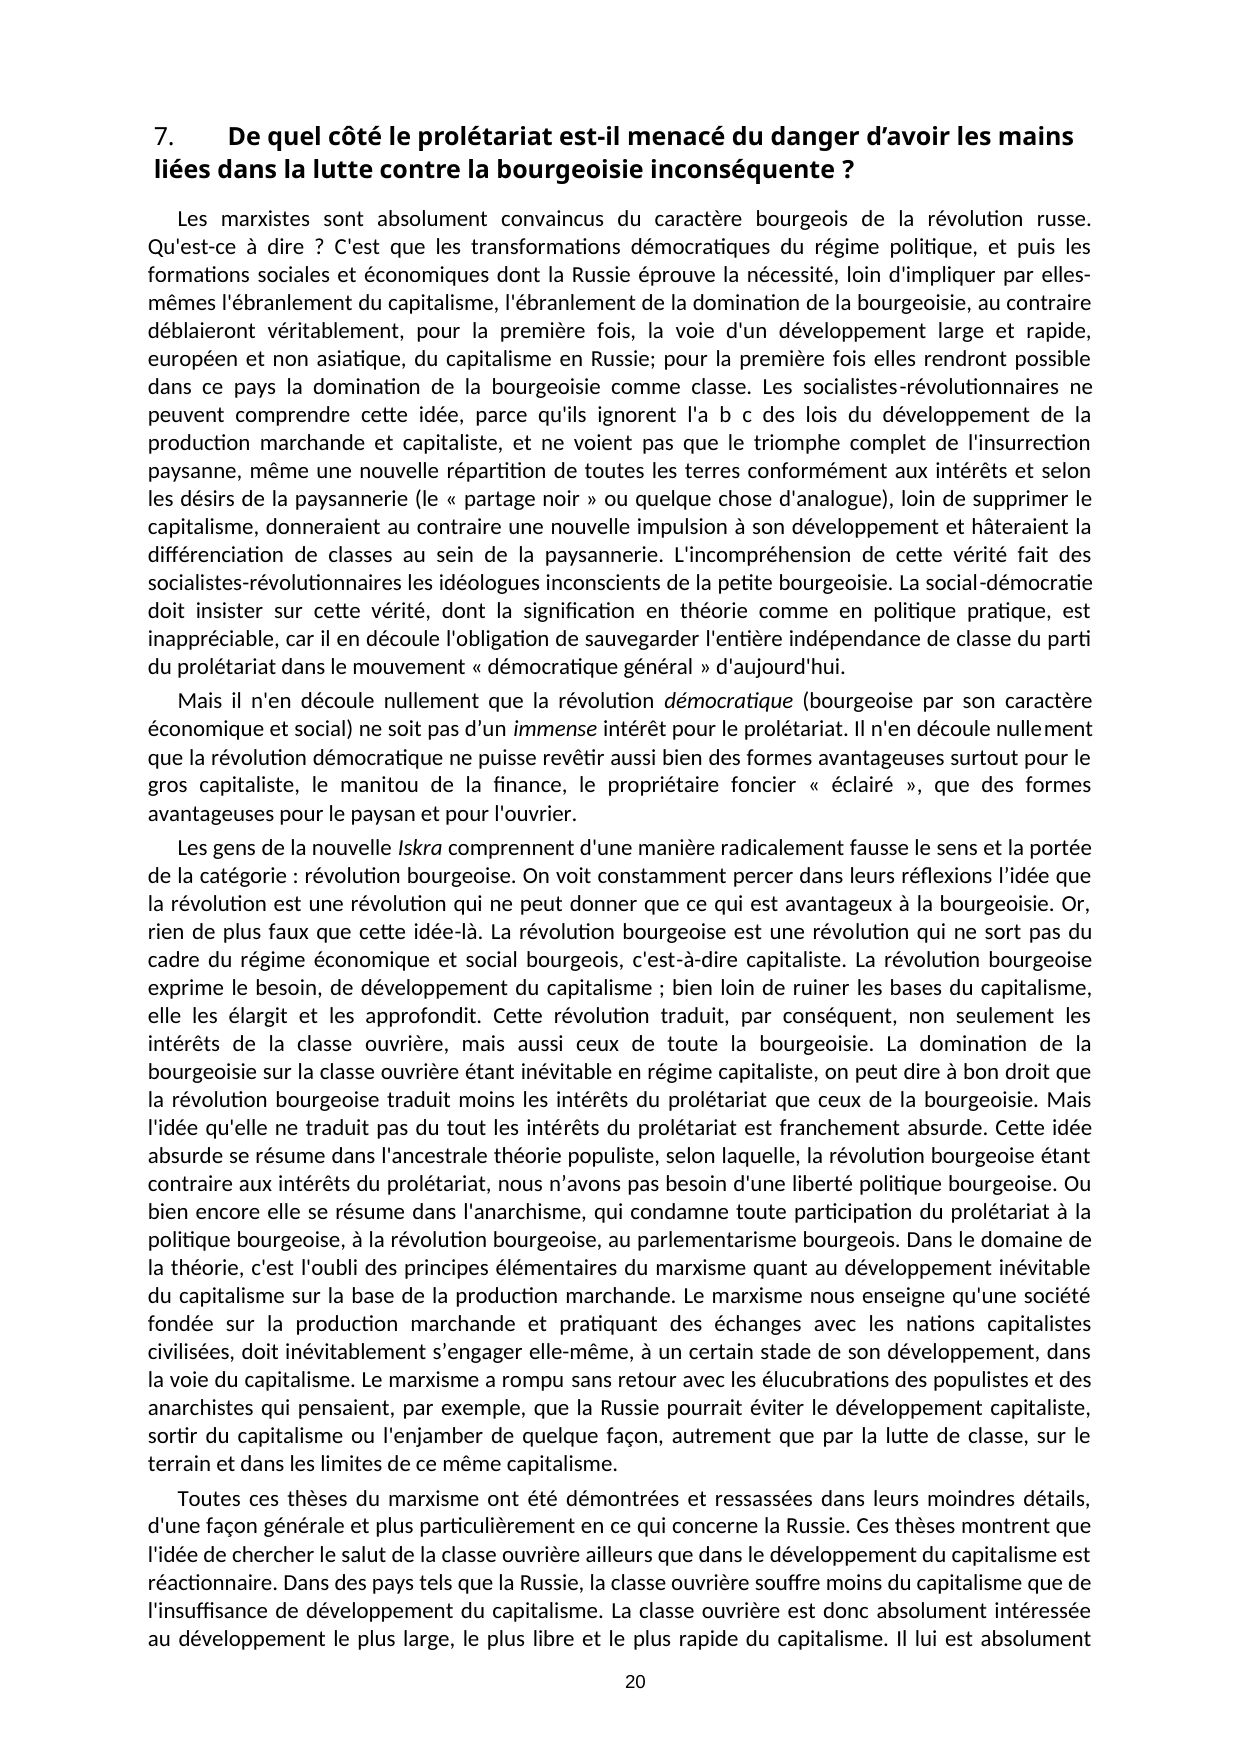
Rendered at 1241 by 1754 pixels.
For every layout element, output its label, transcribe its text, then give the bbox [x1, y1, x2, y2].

text Les marxistes sont absolument convaincus du caractère bourgeois de la révolution russe. Qu'est‑ce à dire ? C'est que les transformations démocratiques du régime politique, et puis les formations sociales et économiques dont la Russie éprouve la nécessité, loin d'impliquer par elles-mêmes l'ébranlement du capitalisme, l'ébranlement de la domination de la bourgeoisie, au contraire déblaieront véritablement, pour la première fois, la voie d'un développement large et rapide, européen et non asiatique, du capitalisme en Russie; pour la première fois elles rendront possible dans ce pays la domination de la bourgeoisie comme classe. Les socialistes‑révolutionnaires ne peuvent comprendre cette idée, parce qu'ils ignorent l'a b c des lois du développement de la production marchande et capitaliste, et ne voient pas que le triomphe complet de l'insurrection paysanne, même une nouvelle répartition de toutes les terres conformément aux intérêts et selon les désirs de la paysannerie (le « partage noir » ou quelque chose d'analogue), loin de supprimer le capitalisme, donneraient au contraire une nouvelle impulsion à son développement et hâteraient la différenciation de classes au sein de la paysannerie. L'incompréhension de cette vérité fait des socialistes‑révolutionnaires les idéologues inconscients de la petite bourgeoisie. La social‑démocratie doit insister sur cette vérité, dont la signification en théorie comme en politique pratique, est inappréciable, car il en découle l'obligation de sauvegarder l'entière indépendance de classe du parti du prolétariat dans le mouvement « démocratique général » d'aujourd'hui. [148, 204, 1093, 680]
subtitle De quel côté le prolétariat est-il menacé du danger d’avoir les mains liées dans la lutte contre la bourgeoisie inconséquente ? [153, 118, 1093, 186]
text Toutes ces thèses du marxisme ont été démontrées et ressassées dans leurs moindres détails, d'une façon générale et plus particulièrement en ce qui concerne la Russie. Ces thèses montrent que l'idée de chercher le salut de la classe ouvrière ailleurs que dans le développement du capitalisme est réactionnaire. Dans des pays tels que la Russie, la classe ouvrière souffre moins du capitalisme que de l'insuffisance de développement du capitalisme. La classe ouvrière est donc absolument intéressée au développement le plus large, le plus libre et le plus rapide du capitalisme. Il lui est absolument [148, 1484, 1093, 1652]
text Les gens de la nouvelle Iskra comprennent d'une manière ra­dicalement fausse le sens et la portée de la catégorie : révolution bourgeoise. On voit constamment percer dans leurs réflexions l’idée que la révolution est une révolution qui ne peut donner que ce qui est avantageux à la bourgeoisie. Or, rien de plus faux que cette idée‑là. La révolution bourgeoise est une révo­lution qui ne sort pas du cadre du régime économique et social bourgeois, c'est‑à‑dire capitaliste. La révolution bourgeoise exprime le besoin, de développement du capitalisme ; bien loin de ruiner les bases du capitalisme, elle les élargit et les approfondit. Cette révolution traduit, par conséquent, non seulement les intérêts de la classe ouvrière, mais aussi ceux de toute la bourgeoisie. La domination de la bourgeoisie sur la classe ouvrière étant inévitable en régime capitaliste, on peut dire à bon droit que la révolution bourgeoise traduit moins les intérêts du prolétariat que ceux de la bourgeoisie. Mais l'idée qu'elle ne traduit pas du tout les inté­rêts du prolétariat est franchement absurde. Cette idée absurde se résume dans l'ancestrale théorie populiste, selon laquelle, la révolution bourgeoise étant contraire aux intérêts du prolétariat, nous n’avons pas besoin d'une liberté politique bourgeoise. Ou bien encore elle se résume dans l'anarchisme, qui condamne toute participation du prolétariat à la politique bourgeoise, à la révolu­tion bourgeoise, au parlementarisme bourgeois. Dans le domaine de la théorie, c'est l'oubli des principes élémentaires du marxisme quant au développement inévitable du capitalisme sur la base de la production marchande. Le marxisme nous enseigne qu'une société fondée sur la production marchande et pratiquant des échanges avec les nations capitalistes civilisées, doit inévitablement s’engager elle-même, à un certain stade de son développement, dans la voie du capitalisme. Le marxisme a rompu sans retour avec les élucubrations des populistes et des anarchistes qui pensaient, par exemple, que la Russie pourrait éviter le développement capitaliste, sortir du capitalisme ou l'enjamber de quelque façon, autrement que par la lutte de classe, sur le terrain et dans les limites de ce même capitalisme. [148, 833, 1093, 1477]
text Mais il n'en découle nullement que la révolution démocratique (bourgeoise par son caractère économique et social) ne soit pas d’un immense intérêt pour le prolétariat. Il n'en découle nulle­ment que la révolution démocratique ne puisse revêtir aussi bien des formes avantageuses surtout pour le gros capitaliste, le mani­tou de la finance, le propriétaire foncier « éclairé », que des formes avantageuses pour le paysan et pour l'ouvrier. [148, 687, 1093, 827]
